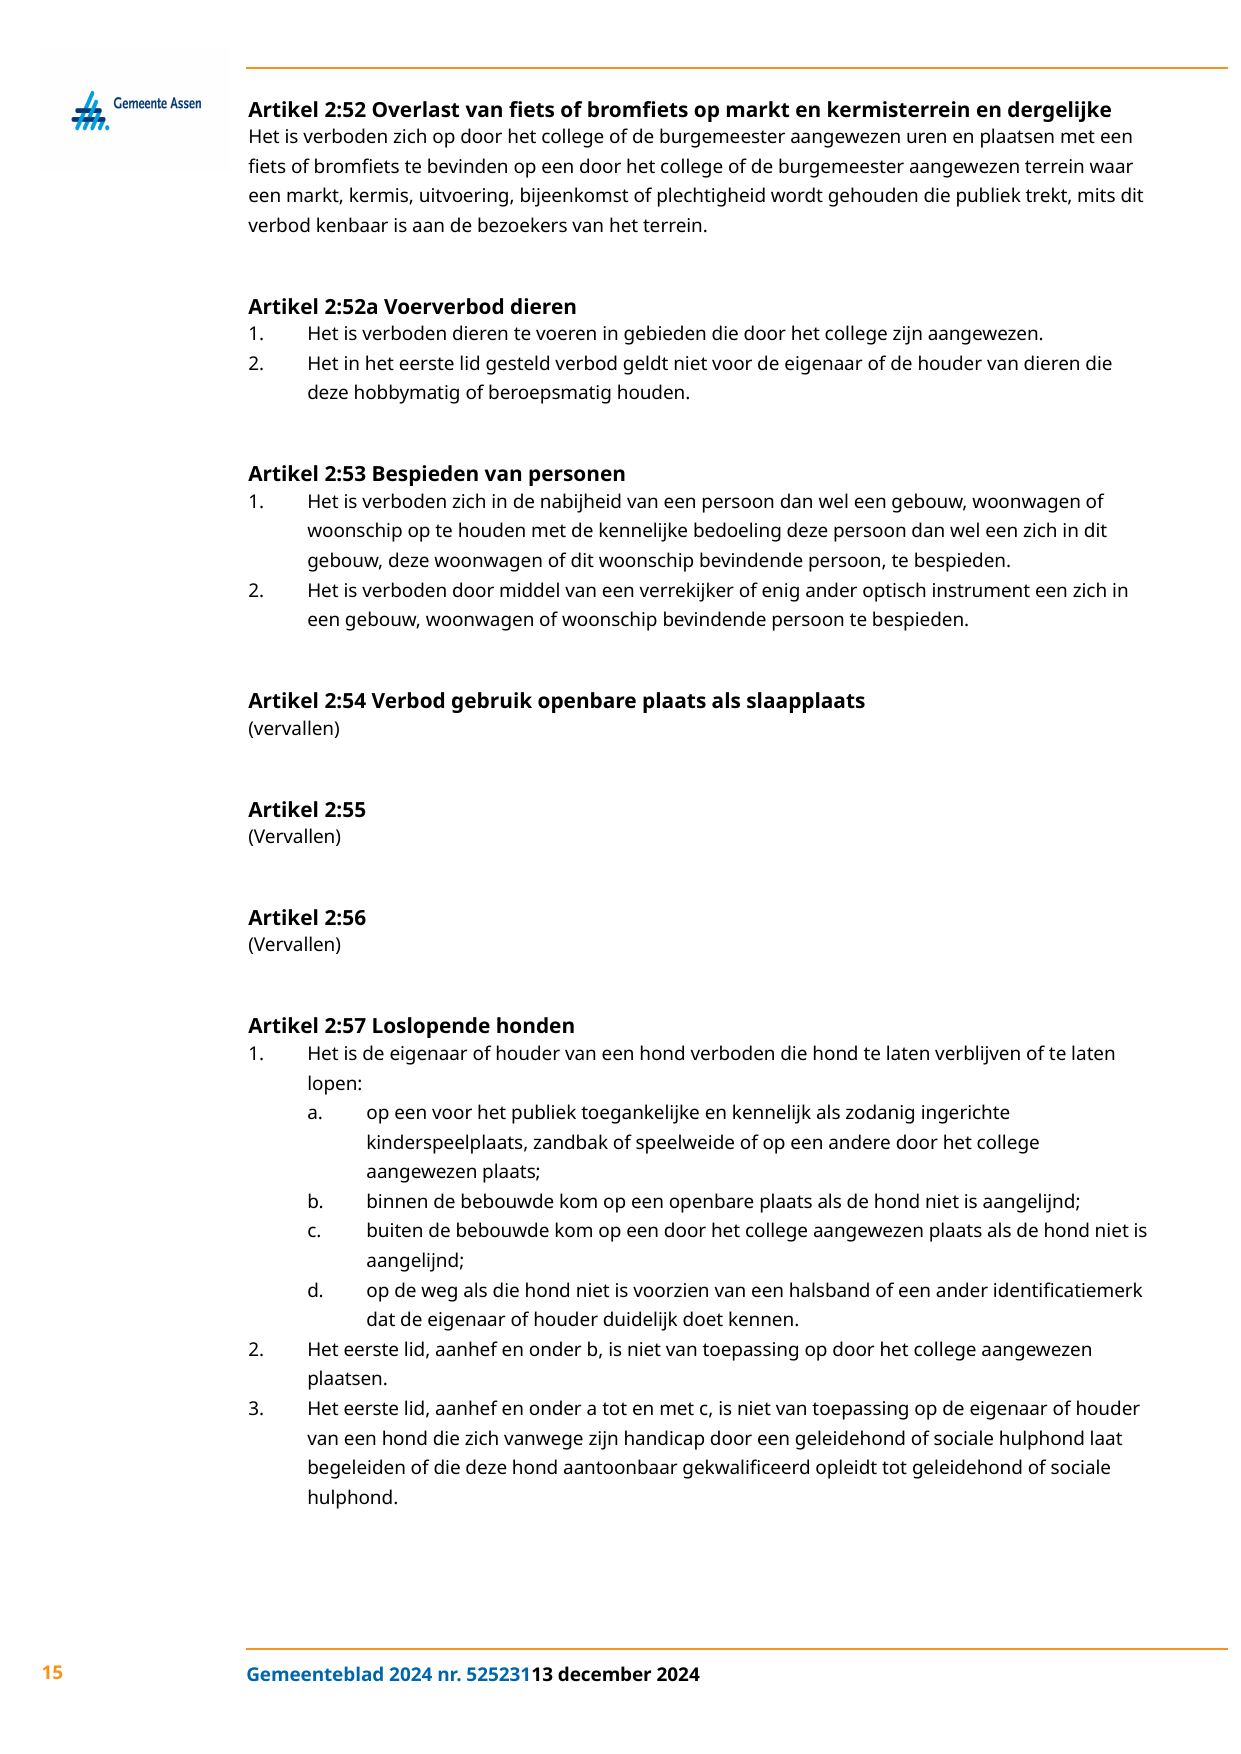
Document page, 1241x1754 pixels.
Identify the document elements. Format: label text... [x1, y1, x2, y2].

list Het is verboden door middel van een verrekijker of enig ander optisch instrument een zich in een gebouw, woonwagen of woonschip bevindende persoon te bespieden. [248, 577, 1152, 632]
list op een voor het publiek toegankelijke en kennelijk als zodanig ingerichte kinderspeelplaats, zandbak of speelweide of op een andere door het college aangewezen plaats; [307, 1099, 1152, 1184]
list op de weg als die hond niet is voorzien van een halsband of een ander identificatiemerk dat de eigenaar of houder duidelijk doet kennen. [307, 1277, 1152, 1332]
text Artikel 2:56 [248, 903, 1152, 932]
text Artikel 2:52a Voerverbod dieren [248, 292, 1152, 320]
text (vervallen) [248, 715, 1152, 741]
list Het eerste lid, aanhef en onder a tot en met c, is niet van toepassing op de eigenaar of houder van een hond die zich vanwege zijn handicap door een geleidehond of sociale hulphond laat begeleiden of die deze hond aantoonbaar gekwalificeerd opleidt tot geleidehond of sociale hulphond. [248, 1395, 1152, 1509]
text Artikel 2:54 Verbod gebruik openbare plaats als slaapplaats [248, 686, 1152, 715]
text Artikel 2:52 Overlast van fiets of bromfiets op markt en kermisterrein en dergelijke [248, 95, 1152, 123]
list binnen de bebouwde kom op een openbare plaats als de hond niet is aangelijnd; [307, 1188, 1152, 1214]
text (Vervallen) [248, 932, 1152, 957]
list Het is verboden dieren te voeren in gebieden die door het college zijn aangewezen. [248, 320, 1152, 346]
list Het is de eigenaar of houder van een hond verboden die hond te laten verblijven of te laten lopen: [248, 1040, 1152, 1095]
text Het is verboden zich op door het college of de burgemeester aangewezen uren en plaatsen met een fiets of bromfiets te bevinden op een door het college of de burgemeester aangewezen terrein waar een markt, kermis, uitvoering, bijeenkomst of plechtigheid wordt gehouden die publiek trekt, mits dit verbod kenbaar is aan de bezoekers van het terrein. [248, 123, 1152, 238]
picture [41, 47, 231, 172]
text Artikel 2:57 Loslopende honden [248, 1012, 1152, 1040]
text Artikel 2:53 Bespieden van personen [248, 459, 1152, 488]
text (Vervallen) [248, 823, 1152, 849]
list buiten de bebouwde kom op een door het college aangewezen plaats als de hond niet is aangelijnd; [307, 1218, 1152, 1273]
text Artikel 2:55 [248, 795, 1152, 823]
list Het eerste lid, aanhef en onder b, is niet van toepassing op door het college aangewezen plaatsen. [248, 1336, 1152, 1391]
list Het in het eerste lid gesteld verbod geldt niet voor de eigenaar of de houder van dieren die deze hobbymatig of beroepsmatig houden. [248, 350, 1152, 405]
list Het is verboden zich in de nabijheid van een persoon dan wel een gebouw, woonwagen of woonschip op te houden met de kennelijke bedoeling deze persoon dan wel een zich in dit gebouw, deze woonwagen of dit woonschip bevindende persoon, te bespieden. [248, 488, 1152, 573]
